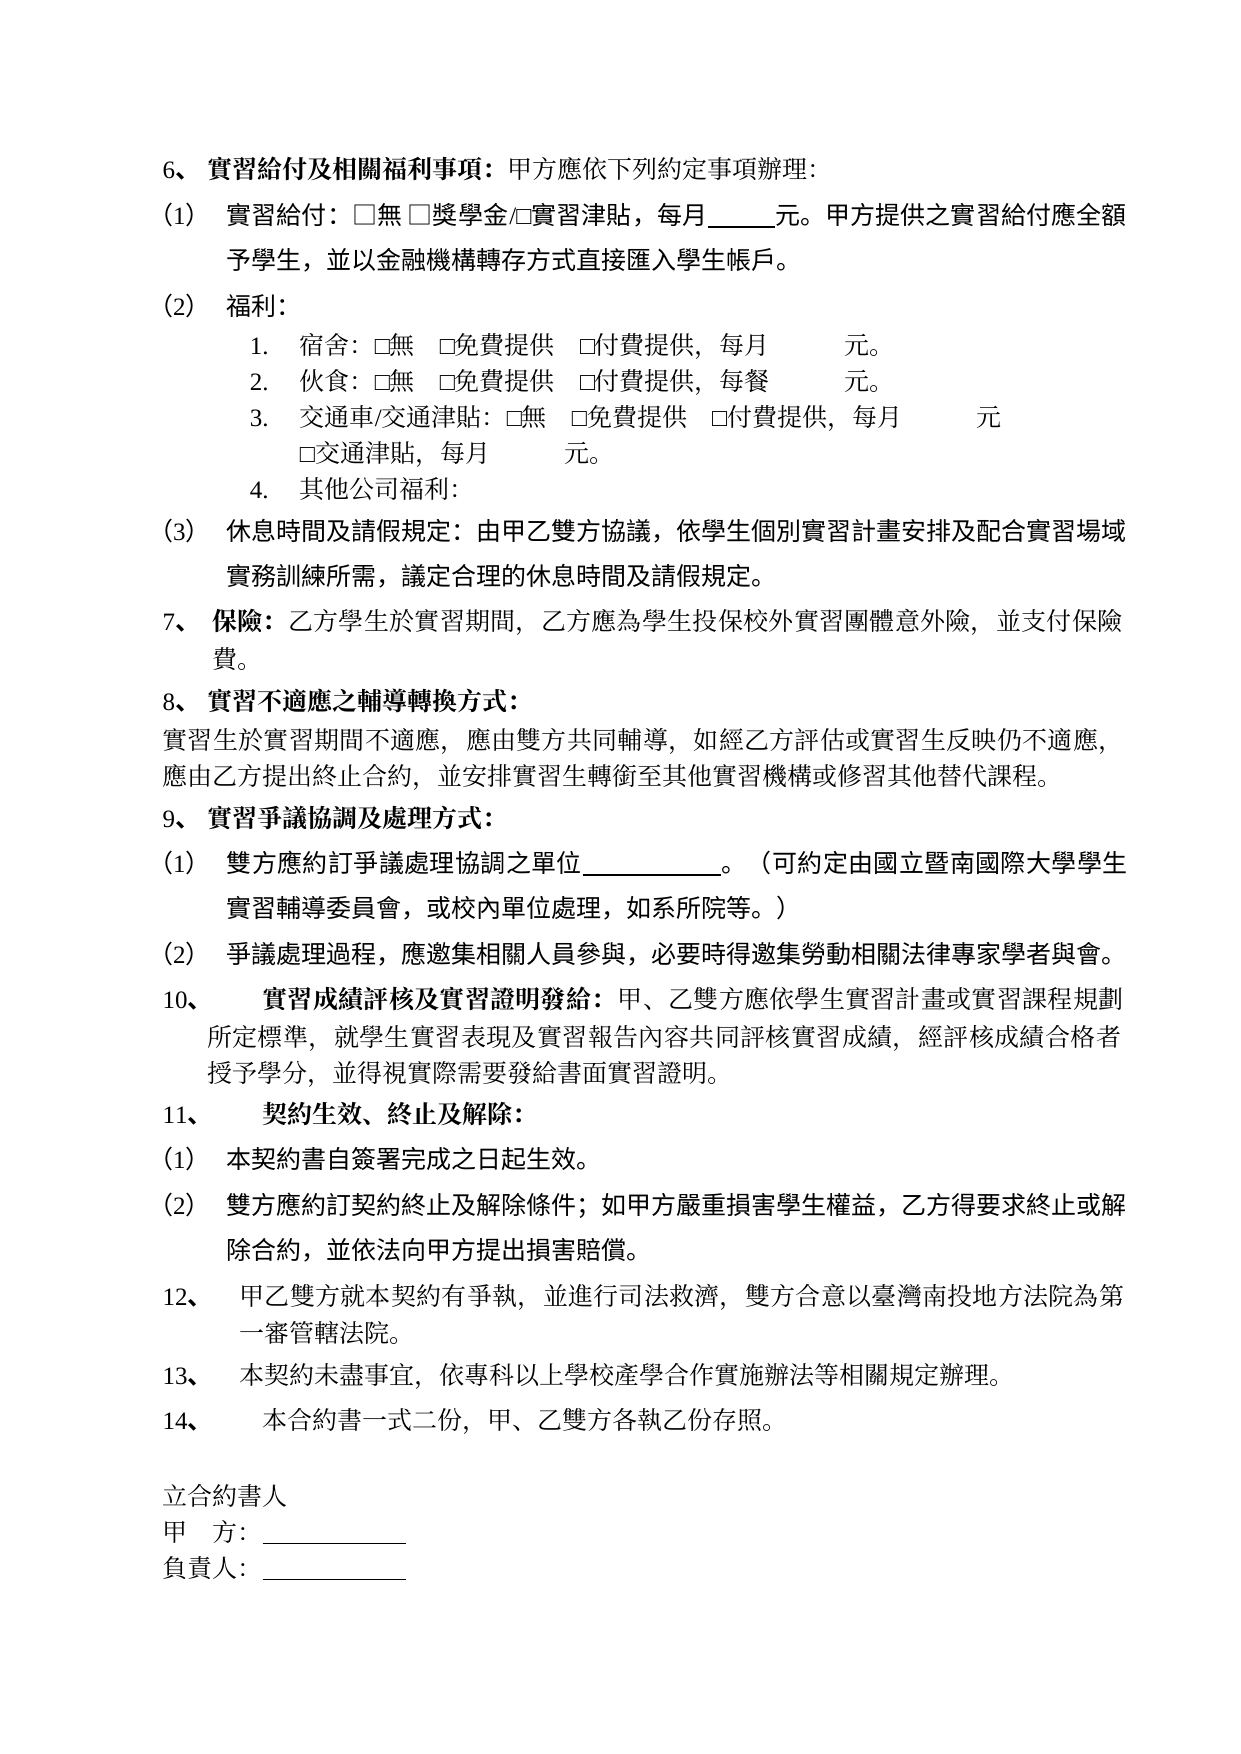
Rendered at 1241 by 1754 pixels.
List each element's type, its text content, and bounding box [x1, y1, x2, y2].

list 實習給付：□無 □獎學金/□實習津貼，每月 元。甲方提供之實習給付應全額予學生，並以金融機構轉存方式直接匯入學生帳戶。 [148, 195, 1128, 277]
list 伙食：□無 □免費提供 □付費提供，每餐 元。 [249, 367, 1128, 396]
list 休息時間及請假規定：由甲乙雙方協議，依學生個別實習計畫安排及配合實習場域實務訓練所需，議定合理的休息時間及請假規定。 [148, 511, 1128, 592]
list 實習給付及相關福利事項：甲方應依下列約定事項辦理： [162, 150, 1125, 186]
list 實習成績評核及實習證明發給：甲、乙雙方應依學生實習計畫或實習課程規劃所定標準，就學生實習表現及實習報告內容共同評核實習成績，經評核成績合格者授予學分，並得視實際需要發給書面實習證明。 [162, 979, 1125, 1087]
list 本契約書自簽署完成之日起生效。 [148, 1140, 1128, 1176]
list 甲乙雙方就本契約有爭執，並進行司法救濟，雙方合意以臺灣南投地方法院為第一審管轄法院。 [162, 1276, 1125, 1348]
list 雙方應約訂契約終止及解除條件；如甲方嚴重損害學生權益，乙方得要求終止或解除合約，並依法向甲方提出損害賠償。 [148, 1185, 1128, 1267]
list 本契約未盡事宜，依專科以上學校產學合作實施辦法等相關規定辦理。 [162, 1355, 1125, 1392]
list 爭議處理過程，應邀集相關人員參與，必要時得邀集勞動相關法律專家學者與會。 [148, 934, 1128, 970]
list 保險：乙方學生於實習期間，乙方應為學生投保校外實習團體意外險，並支付保險費。 [162, 602, 1125, 674]
text 甲 方： [162, 1518, 1028, 1547]
list 雙方應約訂爭議處理協調之單位 。（可約定由國立暨南國際大學學生實習輔導委員會，或校內單位處理，如系所院等。） [148, 843, 1128, 925]
list 宿舍：□無 □免費提供 □付費提供，每月 元。 [249, 331, 1128, 360]
list 交通車/交通津貼：□無 □免費提供 □付費提供，每月 元 [249, 403, 1128, 432]
list 其他公司福利： [249, 475, 1128, 504]
list 本合約書一式二份，甲、乙雙方各執乙份存照。 [162, 1401, 1125, 1437]
list 契約生效、終止及解除： [162, 1095, 1125, 1131]
list 實習爭議協調及處理方式： [162, 798, 1125, 834]
text □交通津貼，每月 元。 [299, 439, 1128, 468]
list 實習不適應之輔導轉換方式： [162, 681, 1125, 717]
list 福利： [148, 286, 1128, 322]
text 實習生於實習期間不適應，應由雙方共同輔導，如經乙方評估或實習生反映仍不適應，應由乙方提出終止合約，並安排實習生轉銜至其他實習機構或修習其他替代課程。 [162, 726, 1125, 791]
text 立合約書人 [162, 1482, 1028, 1511]
text 負責人： [162, 1554, 1028, 1582]
